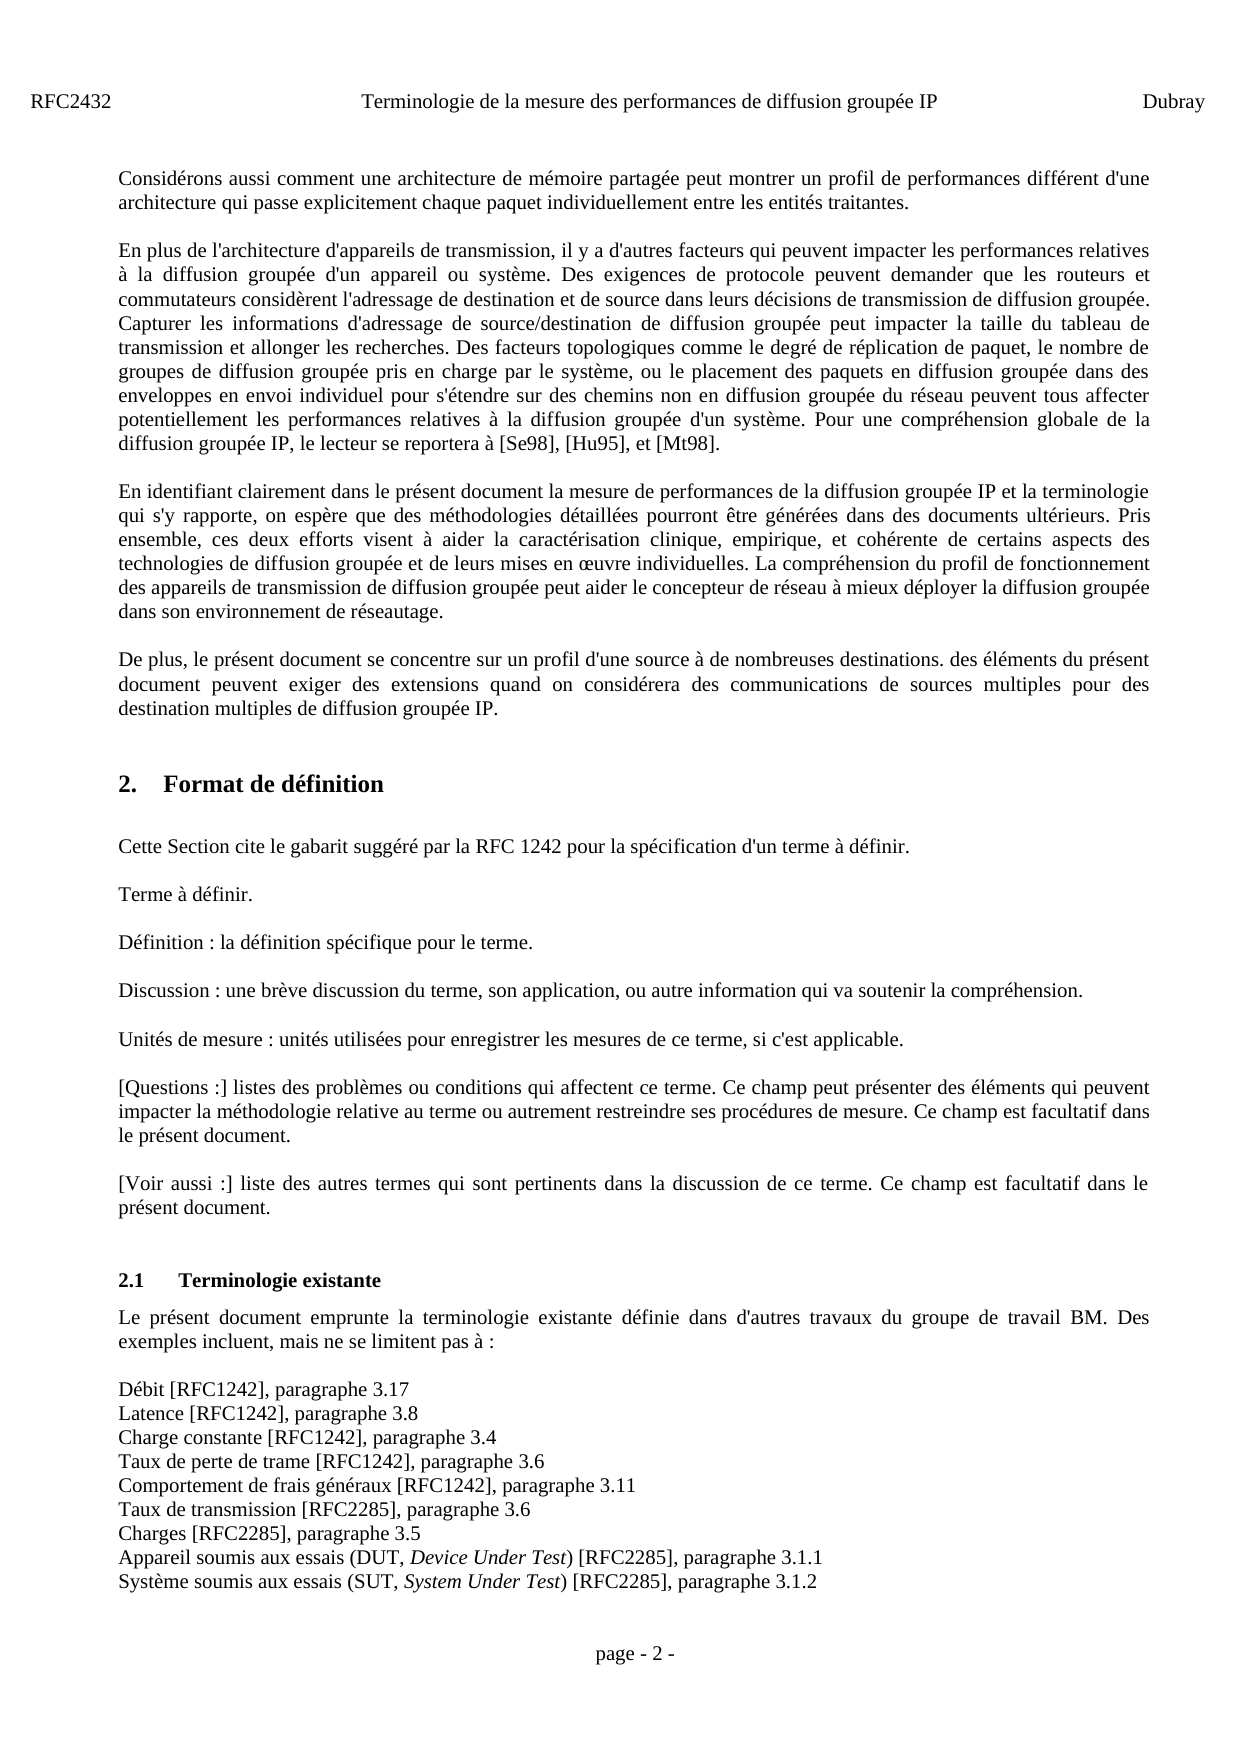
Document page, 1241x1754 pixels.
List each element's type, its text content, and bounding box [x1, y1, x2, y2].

text En plus de l'architecture d'appareils de transmission, il y a d'autres facteurs qui peuvent impacter les performances relatives à la diffusion groupée d'un appareil ou système. Des exigences de protocole peuvent demander que les routeurs et commutateurs considèrent l'adressage de destination et de source dans leurs décisions de transmission de diffusion groupée. Capturer les informations d'adressage de source/destination de diffusion groupée peut impacter la taille du tableau de transmission et allonger les recherches. Des facteurs topologiques comme le degré de réplication de paquet, le nombre de groupes de diffusion groupée pris en charge par le système, ou le placement des paquets en diffusion groupée dans des enveloppes en envoi individuel pour s'étendre sur des chemins non en diffusion groupée du réseau peuvent tous affecter potentiellement les performances relatives à la diffusion groupée d'un système. Pour une compréhension globale de la diffusion groupée IP, le lecteur se reportera à [Se98], [Hu95], et [Mt98]. [118, 238, 1152, 455]
text De plus, le présent document se concentre sur un profil d'une source à de nombreuses destinations. des éléments du présent document peuvent exiger des extensions quand on considérera des communications de sources multiples pour des destination multiples de diffusion groupée IP. [118, 647, 1152, 719]
text Appareil soumis aux essais (DUT, Device Under Test) [RFC2285], paragraphe 3.1.1 [118, 1545, 1152, 1569]
text [Voir aussi :] liste des autres termes qui sont pertinents dans la discussion de ce terme. Ce champ est facultatif dans le présent document. [118, 1171, 1152, 1219]
text [Questions :] listes des problèmes ou conditions qui affectent ce terme. Ce champ peut présenter des éléments qui peuvent impacter la méthodologie relative au terme ou autrement restreindre ses procédures de mesure. Ce champ est facultatif dans le présent document. [118, 1074, 1152, 1147]
text Taux de transmission [RFC2285], paragraphe 3.6 [118, 1497, 1152, 1521]
text Unités de mesure : unités utilisées pour enregistrer les mesures de ce terme, si c'est applicable. [118, 1026, 1152, 1051]
subtitle 2.1 Terminologie existante [118, 1268, 1152, 1292]
text Débit [RFC1242], paragraphe 3.17 [118, 1377, 1152, 1401]
text En identifiant clairement dans le présent document la mesure de performances de la diffusion groupée IP et la terminologie qui s'y rapporte, on espère que des méthodologies détaillées pourront être générées dans des documents ultérieurs. Pris ensemble, ces deux efforts visent à aider la caractérisation clinique, empirique, et cohérente de certains aspects des technologies de diffusion groupée et de leurs mises en œuvre individuelles. La compréhension du profil de fonctionnement des appareils de transmission de diffusion groupée peut aider le concepteur de réseau à mieux déployer la diffusion groupée dans son environnement de réseautage. [118, 479, 1152, 623]
text Latence [RFC1242], paragraphe 3.8 [118, 1401, 1152, 1425]
text Considérons aussi comment une architecture de mémoire partagée peut montrer un profil de performances différent d'une architecture qui passe explicitement chaque paquet individuellement entre les entités traitantes. [118, 166, 1152, 214]
text Terme à définir. [118, 882, 1152, 906]
text Comportement de frais généraux [RFC1242], paragraphe 3.11 [118, 1473, 1152, 1497]
text Le présent document emprunte la terminologie existante définie dans d'autres travaux du groupe de travail BM. Des exemples incluent, mais ne se limitent pas à : [118, 1304, 1152, 1353]
text Charge constante [RFC1242], paragraphe 3.4 [118, 1425, 1152, 1449]
subtitle 2. Format de définition [118, 769, 1152, 797]
text Cette Section cite le gabarit suggéré par la RFC 1242 pour la spécification d'un terme à définir. [118, 834, 1152, 858]
text Discussion : une brève discussion du terme, son application, ou autre information qui va soutenir la compréhension. [118, 978, 1152, 1002]
text Charges [RFC2285], paragraphe 3.5 [118, 1521, 1152, 1545]
text Taux de perte de trame [RFC1242], paragraphe 3.6 [118, 1449, 1152, 1473]
text Définition : la définition spécifique pour le terme. [118, 930, 1152, 954]
text Système soumis aux essais (SUT, System Under Test) [RFC2285], paragraphe 3.1.2 [118, 1569, 1152, 1593]
